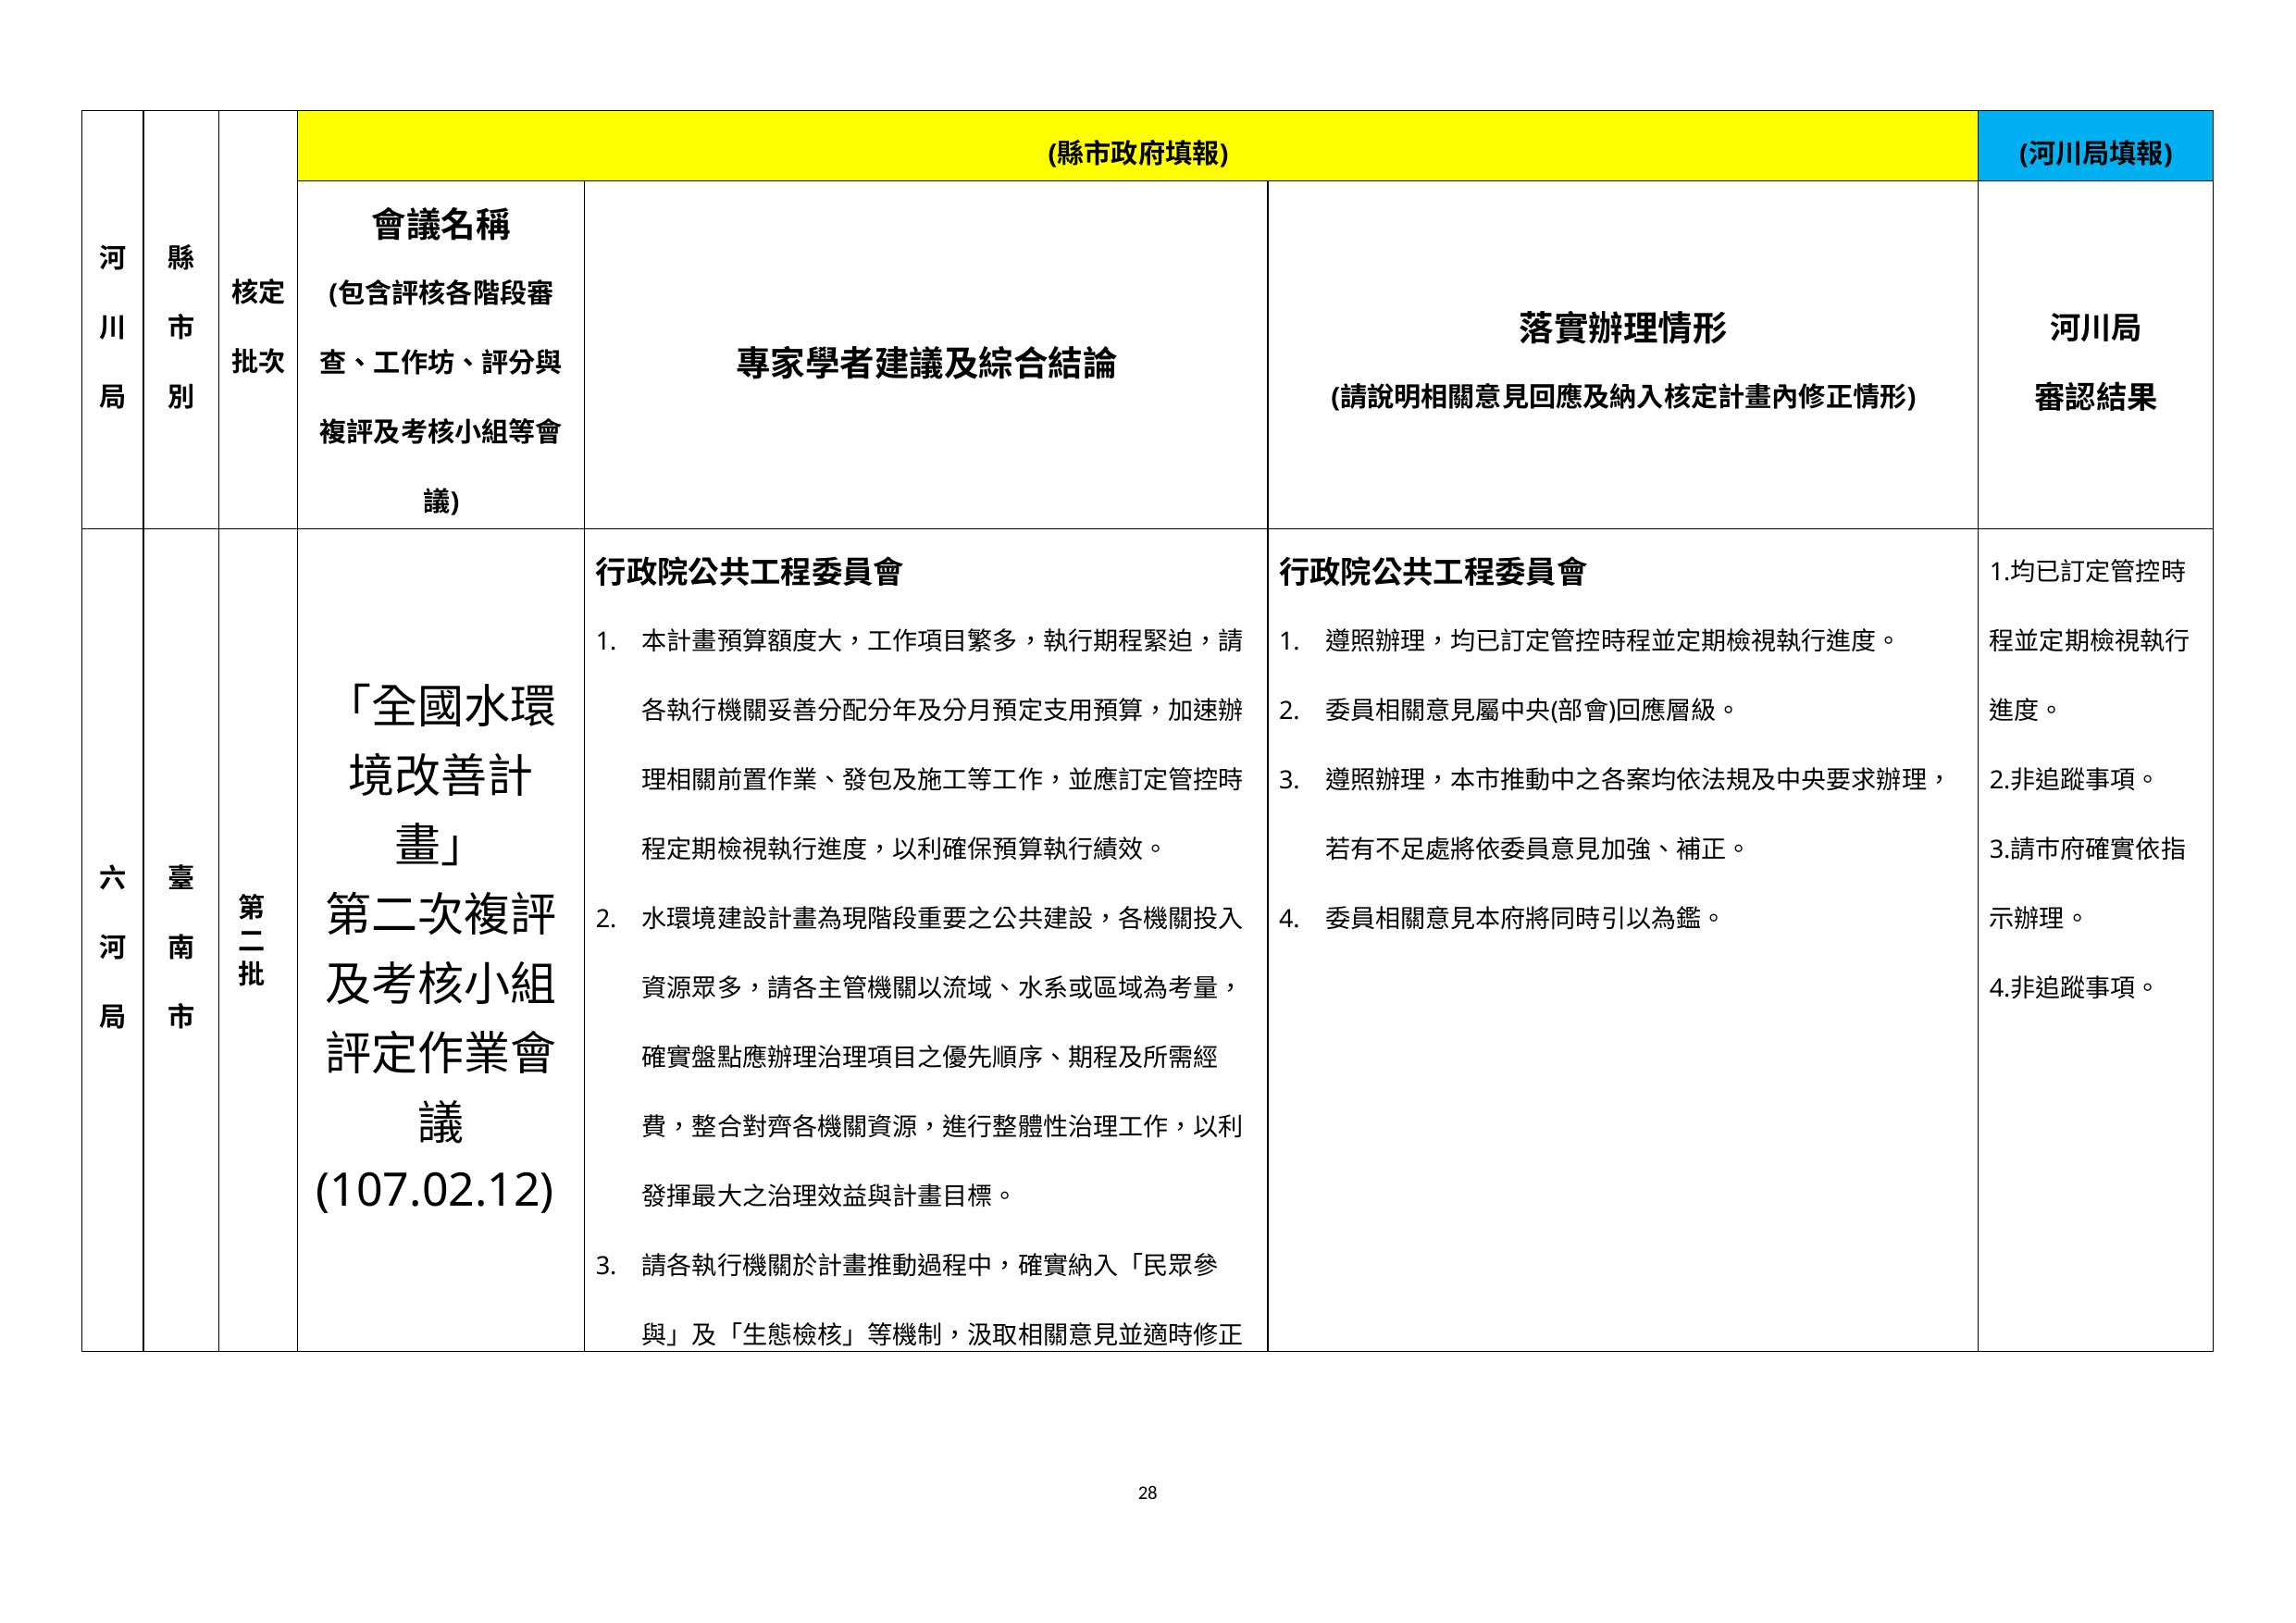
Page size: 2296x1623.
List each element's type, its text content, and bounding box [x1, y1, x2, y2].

table_cell 落實辦理情形 (請說明相關意見回應及納入核定計畫內修正情形) [1269, 181, 1978, 528]
table_header (縣市政府填報) [298, 111, 1978, 180]
table_header (河川局填報) [1979, 111, 2213, 180]
table_cell 1.均已訂定管控時程並定期檢視執行進度。 2.非追蹤事項。 3.請巿府確實依指示辦理。 4.非追蹤事項。 [1979, 529, 2213, 1351]
table_cell 河川局 審認結果 [1979, 181, 2213, 528]
table_header 核定批次 [219, 111, 297, 528]
table_cell 臺 南 市 [144, 529, 218, 1351]
table_cell 六 河 局 [82, 529, 143, 1351]
table_cell 「全國水環境改善計畫」 第二次複評及考核小組評定作業會議 (107.02.12) [298, 529, 584, 1351]
table_cell 第 二 批 [219, 529, 297, 1351]
table_cell 行政院公共工程委員會 遵照辦理，均已訂定管控時程並定期檢視執行進度。 委員相關意見屬中央(部會)回應層級。 遵照辦理，本市推動中之各案均依法規及中央要求辦理，若有不足處將依委員意見加強、補正。 委員相關意見本府將同時引以為鑑。 [1269, 529, 1978, 1351]
table_cell 行政院公共工程委員會 本計畫預算額度大，工作項目繁多，執行期程緊迫，請各執行機關妥善分配分年及分月預定支用預算，加速辦理相關前置作業、發包及施工等工作，並應訂定管控時程定期檢視執行進度，以利確保預算執行績效。 水環境建設計畫為現階段重要之公共建設，各機關投入資源眾多，請各主管機關以流域、水系或區域為考量，確實盤點應辦理治理項目之優先順序、期程及所需經費，整合對齊各機關資源，進行整體性治理工作，以利發揮最大之治理效益與計畫目標。 請各執行機關於計畫推動過程中，確實納入「民眾參與」及「生態檢核」等機制，汲取相關意見並適時修正及採取最適工法或方案，以營造友善環境與生態，並有助本計畫之順利推動。 有關臨時動議二，第一批次核定案件「鹿港溪再現計畫-鹿港福興污水下道系統」擬撤案原補助經費改由內政部污水下水道建設公務預算支應一案，除請依行政程序辦理外，鑑於本件係屬行政院重點關注之列管案件，且目前管控里程碑辦理情形已較原預期落後，請內政部營建署督促及協助彰化縣政府加速完成統包案之發包及儘速展開後續之施工作業，並確保相關補助經費確實到位，俾利整治工作如期如質完成。 [585, 529, 1267, 1351]
table_header 河川局 [82, 111, 143, 528]
table_cell 會議名稱 (包含評核各階段審查、工作坊、評分與複評及考核小組等會議) [298, 181, 584, 528]
table_cell 專家學者建議及綜合結論 [585, 181, 1267, 528]
table_header 縣市別 [144, 111, 218, 528]
